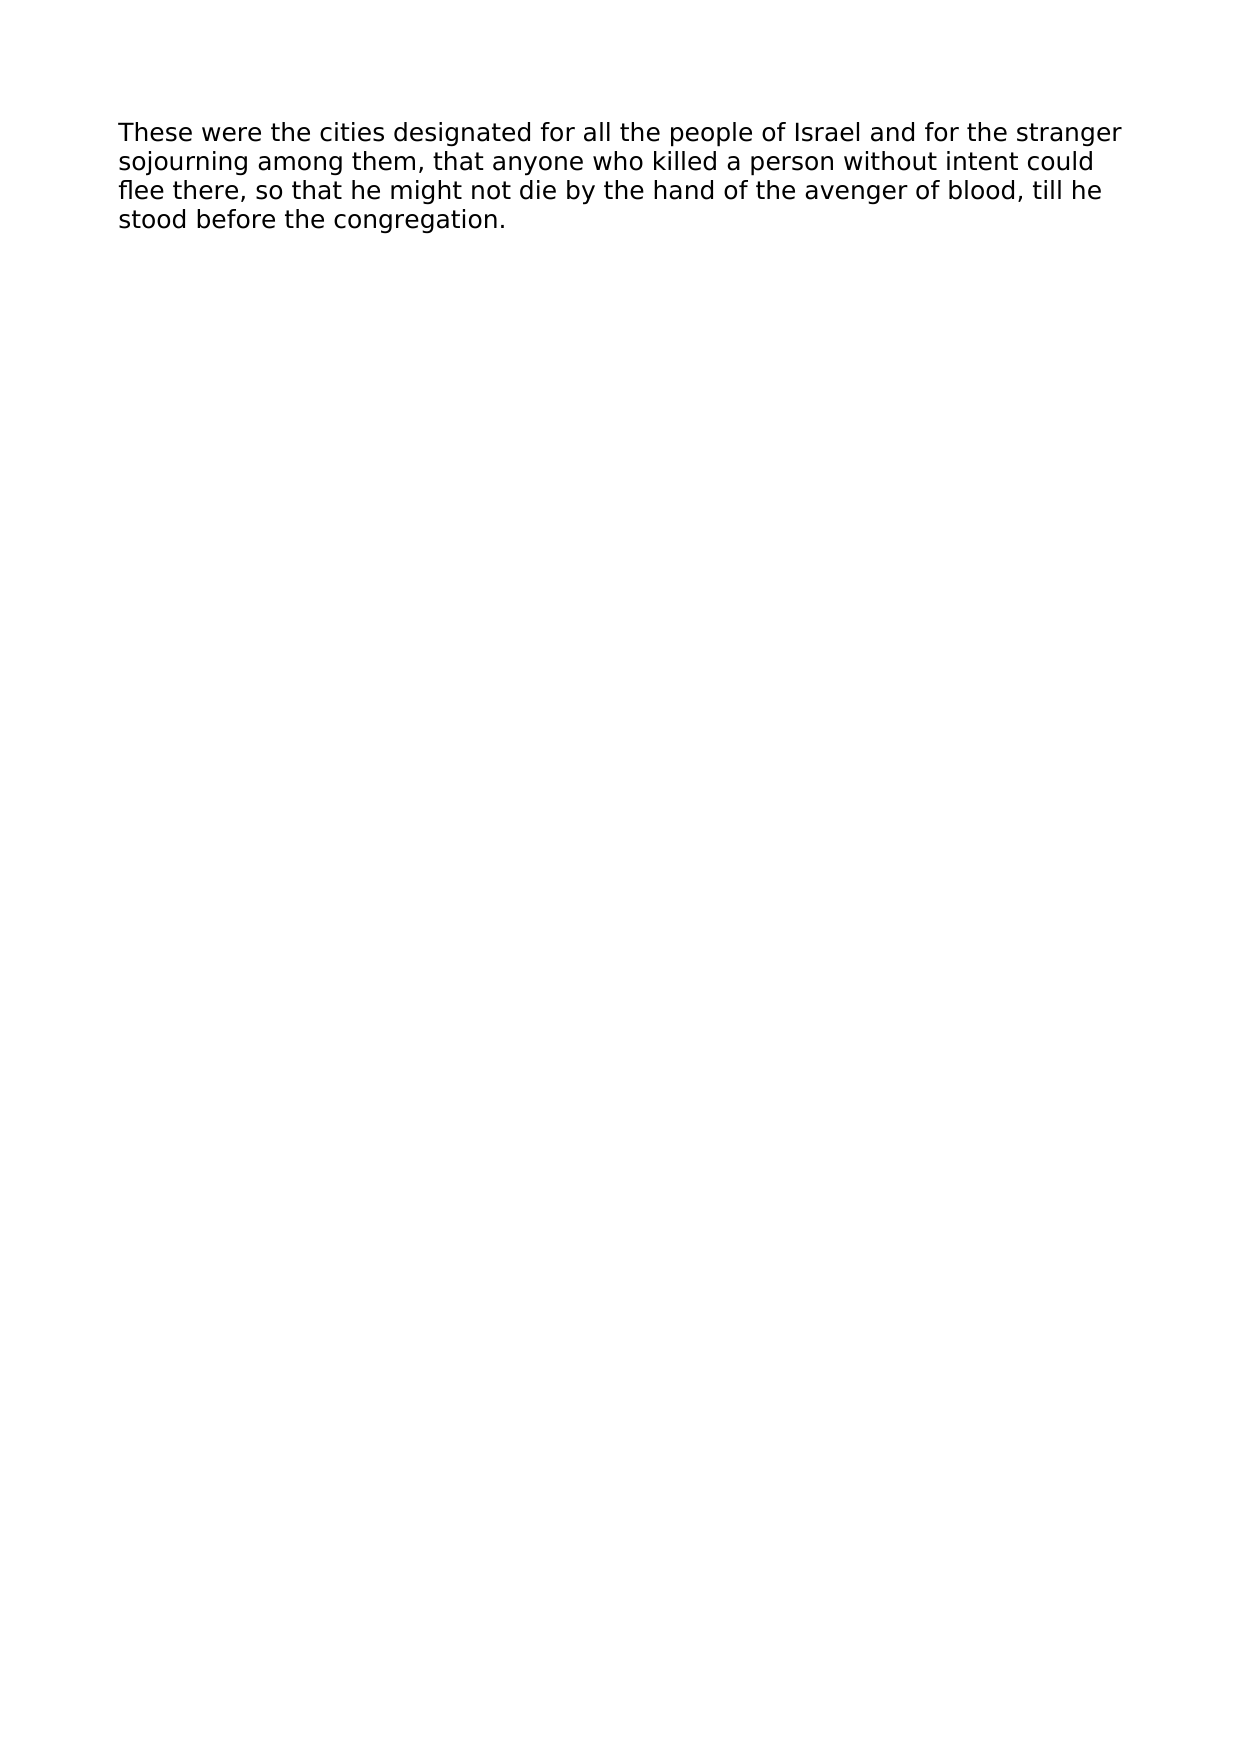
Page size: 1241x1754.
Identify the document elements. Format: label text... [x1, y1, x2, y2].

text These were the cities designated for all the people of Israel and for the stranger sojourning among them, that anyone who killed a person without intent could flee there, so that he might not die by the hand of the avenger of blood, till he stood before the congregation. [118, 118, 1122, 235]
